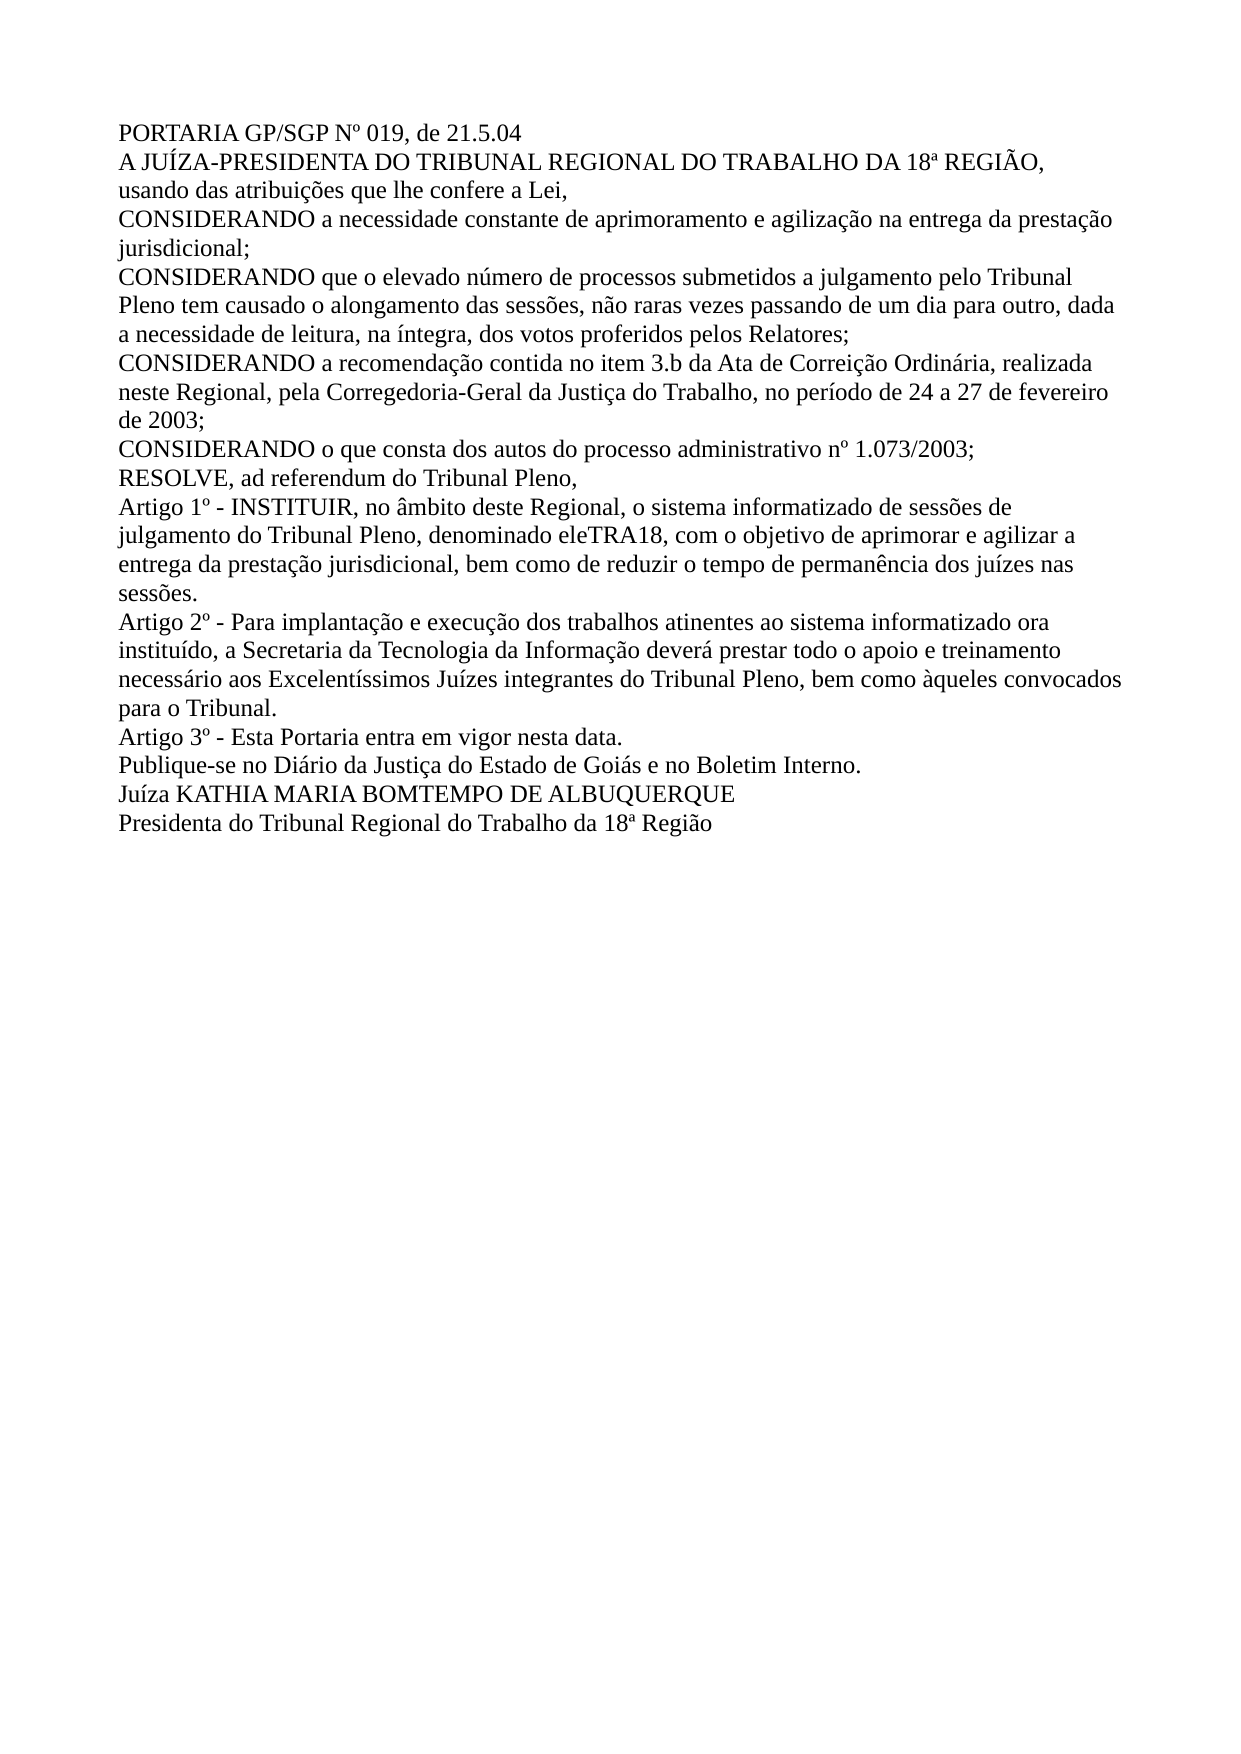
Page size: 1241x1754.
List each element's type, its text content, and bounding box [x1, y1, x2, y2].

text PORTARIA GP/SGP Nº 019, de 21.5.04 A JUÍZA-PRESIDENTA DO TRIBUNAL REGIONAL DO TRABALHO DA 18ª REGIÃO, usando das atribuições que lhe confere a Lei, CONSIDERANDO a necessidade constante de aprimoramento e agilização na entrega da prestação jurisdicional; CONSIDERANDO que o elevado número de processos submetidos a julgamento pelo Tribunal Pleno tem causado o alongamento das sessões, não raras vezes passando de um dia para outro, dada a necessidade de leitura, na íntegra, dos votos proferidos pelos Relatores; CONSIDERANDO a recomendação contida no item 3.b da Ata de Correição Ordinária, realizada neste Regional, pela Corregedoria-Geral da Justiça do Trabalho, no período de 24 a 27 de fevereiro de 2003; CONSIDERANDO o que consta dos autos do processo administrativo nº 1.073/2003; RESOLVE, ad referendum do Tribunal Pleno, Artigo 1º - INSTITUIR, no âmbito deste Regional, o sistema informatizado de sessões de julgamento do Tribunal Pleno, denominado eleTRA18, com o objetivo de aprimorar e agilizar a entrega da prestação jurisdicional, bem como de reduzir o tempo de permanência dos juízes nas sessões. Artigo 2º - Para implantação e execução dos trabalhos atinentes ao sistema informatizado ora instituído, a Secretaria da Tecnologia da Informação deverá prestar todo o apoio e treinamento necessário aos Excelentíssimos Juízes integrantes do Tribunal Pleno, bem como àqueles convocados para o Tribunal. Artigo 3º - Esta Portaria entra em vigor nesta data. Publique-se no Diário da Justiça do Estado de Goiás e no Boletim Interno. Juíza KATHIA MARIA BOMTEMPO DE ALBUQUERQUE Presidenta do Tribunal Regional do Trabalho da 18ª Região [118, 118, 1122, 837]
